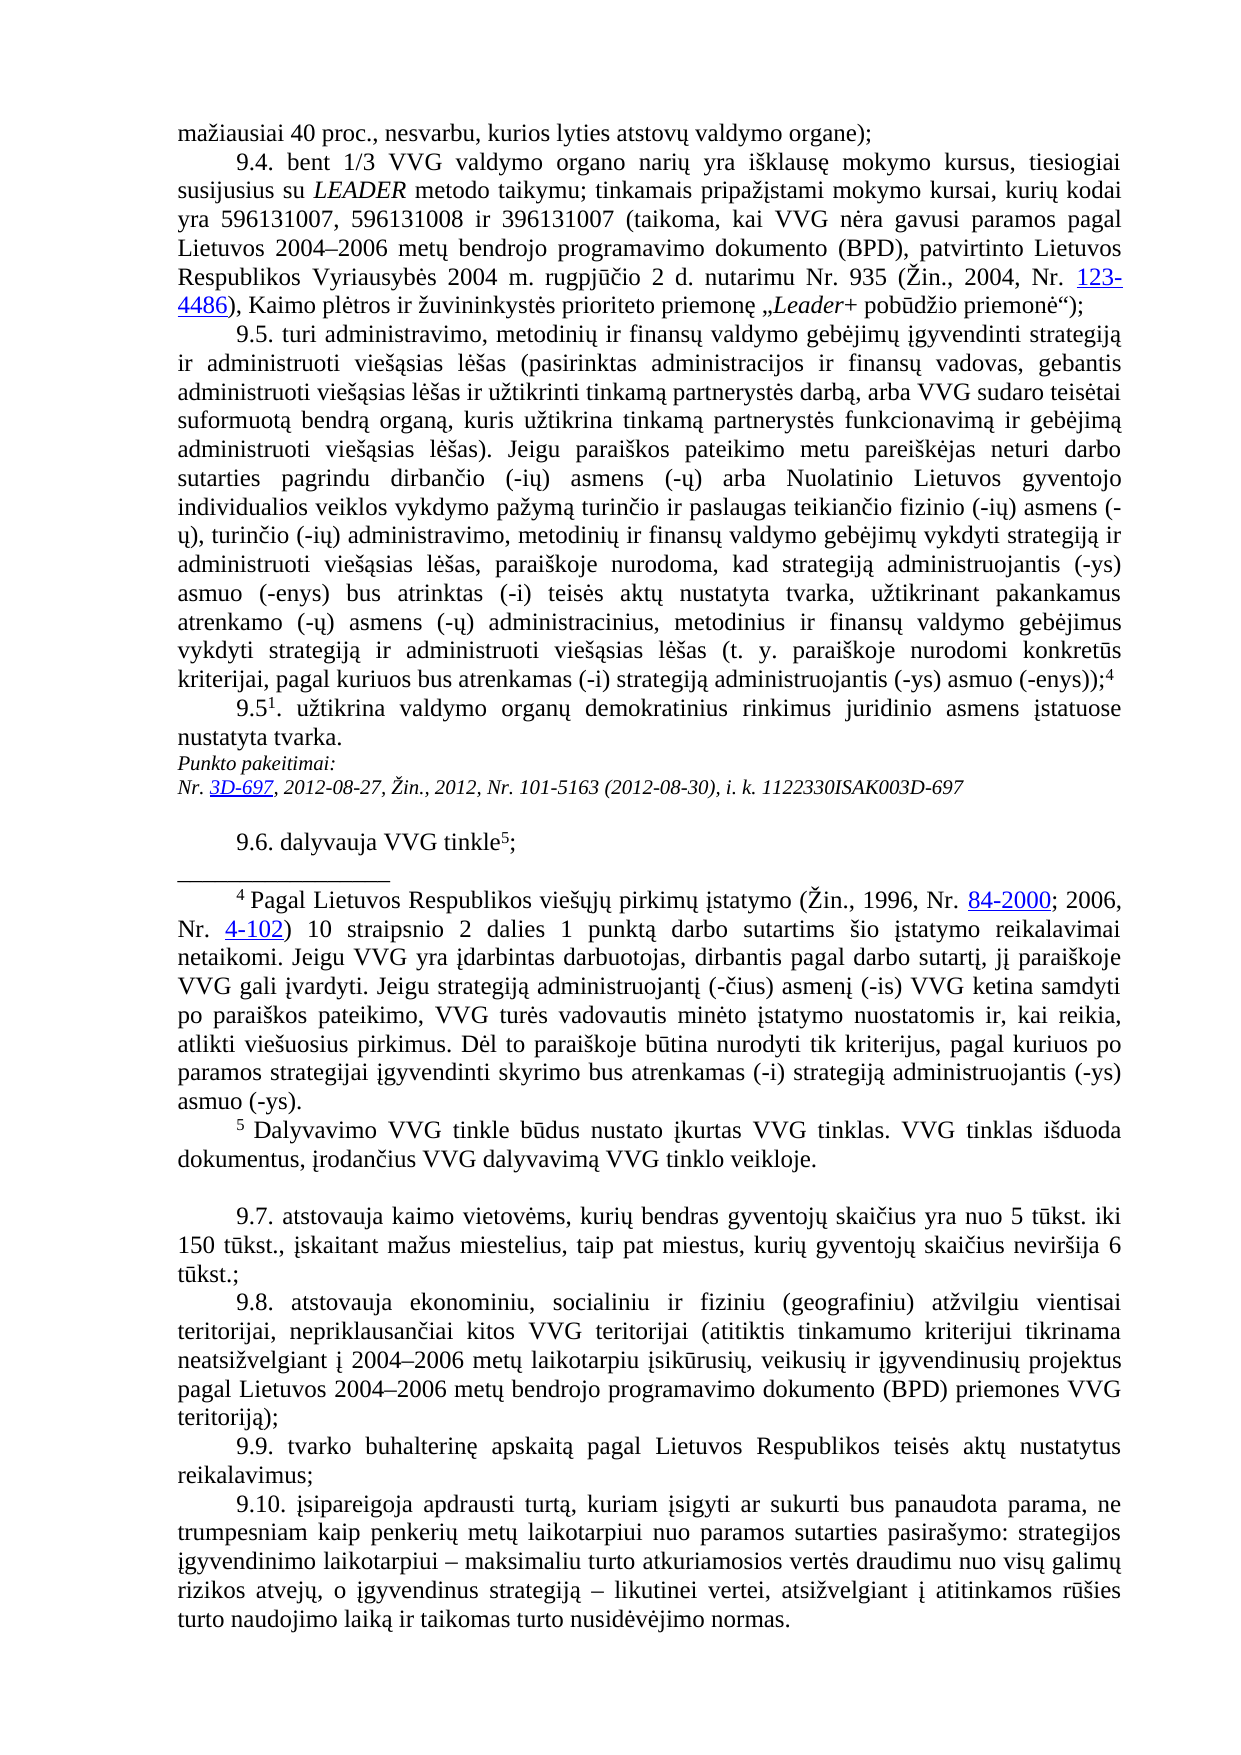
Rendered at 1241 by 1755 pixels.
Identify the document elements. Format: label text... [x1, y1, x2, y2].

text mažiausiai 40 proc., nesvarbu, kurios lyties atstovų valdymo organe); [177, 118, 1122, 147]
text 9.4. bent 1/3 VVG valdymo organo narių yra išklausę mokymo kursus, tiesiogiai susijusius su LEADER metodo taikymu; tinkamais pripažįstami mokymo kursai, kurių kodai yra 596131007, 596131008 ir 396131007 (taikoma, kai VVG nėra gavusi paramos pagal Lietuvos 2004–2006 metų bendrojo programavimo dokumento (BPD), patvirtinto Lietuvos Respublikos Vyriausybės 2004 m. rugpjūčio 2 d. nutarimu Nr. 935 (Žin., 2004, Nr. 123-4486), Kaimo plėtros ir žuvininkystės prioriteto priemonę „Leader+ pobūdžio priemonė“); [177, 147, 1122, 319]
text Nr. 3D-697, 2012-08-27, Žin., 2012, Nr. 101-5163 (2012-08-30), i. k. 1122330ISAK003D-697 [177, 775, 1122, 799]
text 5 Dalyvavimo VVG tinkle būdus nustato įkurtas VVG tinklas. VVG tinklas išduoda dokumentus, įrodančius VVG dalyvavimą VVG tinklo veikloje. [177, 1115, 1122, 1172]
text 9.8. atstovauja ekonominiu, socialiniu ir fiziniu (geografiniu) atžvilgiu vientisai teritorijai, nepriklausančiai kitos VVG teritorijai (atitiktis tinkamumo kriterijui tikrinama neatsižvelgiant į 2004–2006 metų laikotarpiu įsikūrusių, veikusių ir įgyvendinusių projektus pagal Lietuvos 2004–2006 metų bendrojo programavimo dokumento (BPD) priemones VVG teritoriją); [177, 1287, 1122, 1431]
text 9.9. tvarko buhalterinę apskaitą pagal Lietuvos Respublikos teisės aktų nustatytus reikalavimus; [177, 1431, 1122, 1489]
text 9.7. atstovauja kaimo vietovėms, kurių bendras gyventojų skaičius yra nuo 5 tūkst. iki 150 tūkst., įskaitant mažus miestelius, taip pat miestus, kurių gyventojų skaičius neviršija 6 tūkst.; [177, 1201, 1122, 1287]
text 4 Pagal Lietuvos Respublikos viešųjų pirkimų įstatymo (Žin., 1996, Nr. 84-2000; 2006, Nr. 4-102) 10 straipsnio 2 dalies 1 punktą darbo sutartims šio įstatymo reikalavimai netaikomi. Jeigu VVG yra įdarbintas darbuotojas, dirbantis pagal darbo sutartį, jį paraiškoje VVG gali įvardyti. Jeigu strategiją administruojantį (-čius) asmenį (-is) VVG ketina samdyti po paraiškos pateikimo, VVG turės vadovautis minėto įstatymo nuostatomis ir, kai reikia, atlikti viešuosius pirkimus. Dėl to paraiškoje būtina nurodyti tik kriterijus, pagal kuriuos po paramos strategijai įgyvendinti skyrimo bus atrenkamas (-i) strategiją administruojantis (-ys) asmuo (-ys). [177, 885, 1122, 1115]
text 9.6. dalyvauja VVG tinkle5; [177, 827, 1122, 856]
text 9.5. turi administravimo, metodinių ir finansų valdymo gebėjimų įgyvendinti strategiją ir administruoti viešąsias lėšas (pasirinktas administracijos ir finansų vadovas, gebantis administruoti viešąsias lėšas ir užtikrinti tinkamą partnerystės darbą, arba VVG sudaro teisėtai suformuotą bendrą organą, kuris užtikrina tinkamą partnerystės funkcionavimą ir gebėjimą administruoti viešąsias lėšas). Jeigu paraiškos pateikimo metu pareiškėjas neturi darbo sutarties pagrindu dirbančio (-ių) asmens (-ų) arba Nuolatinio Lietuvos gyventojo individualios veiklos vykdymo pažymą turinčio ir paslaugas teikiančio fizinio (-ių) asmens (-ų), turinčio (-ių) administravimo, metodinių ir finansų valdymo gebėjimų vykdyti strategiją ir administruoti viešąsias lėšas, paraiškoje nurodoma, kad strategiją administruojantis (-ys) asmuo (-enys) bus atrinktas (-i) teisės aktų nustatyta tvarka, užtikrinant pakankamus atrenkamo (-ų) asmens (-ų) administracinius, metodinius ir finansų valdymo gebėjimus vykdyti strategiją ir administruoti viešąsias lėšas (t. y. paraiškoje nurodomi konkretūs kriterijai, pagal kuriuos bus atrenkamas (-i) strategiją administruojantis (-ys) asmuo (-enys));4 [177, 319, 1122, 693]
text _________________ [177, 856, 1122, 885]
text Punkto pakeitimai: [177, 751, 1122, 775]
text 9.10. įsipareigoja apdrausti turtą, kuriam įsigyti ar sukurti bus panaudota parama, ne trumpesniam kaip penkerių metų laikotarpiui nuo paramos sutarties pasirašymo: strategijos įgyvendinimo laikotarpiui – maksimaliu turto atkuriamosios vertės draudimu nuo visų galimų rizikos atvejų, o įgyvendinus strategiją – likutinei vertei, atsižvelgiant į atitinkamos rūšies turto naudojimo laiką ir taikomas turto nusidėvėjimo normas. [177, 1489, 1122, 1632]
text 9.51. užtikrina valdymo organų demokratinius rinkimus juridinio asmens įstatuose nustatyta tvarka. [177, 693, 1122, 751]
